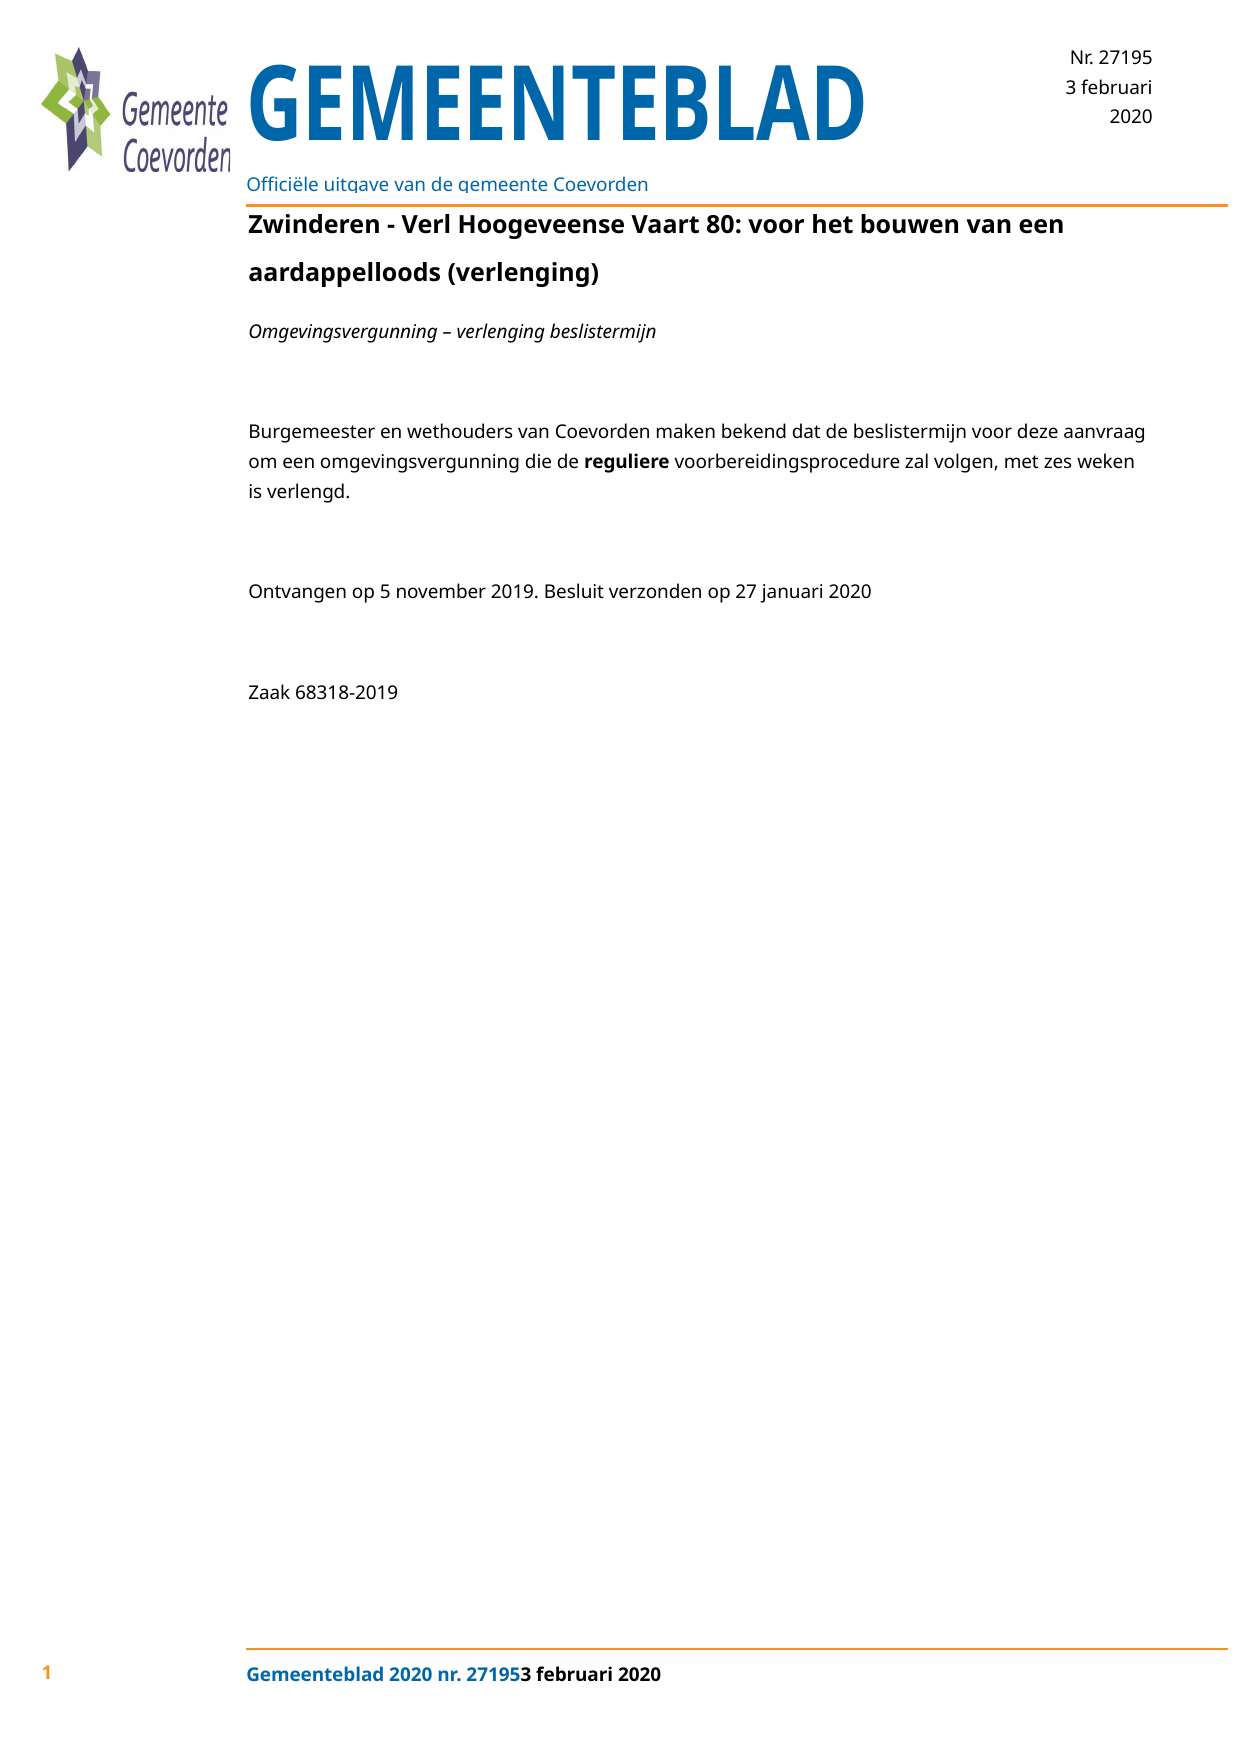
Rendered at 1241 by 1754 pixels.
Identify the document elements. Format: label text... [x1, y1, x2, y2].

text Burgemeester en wethouders van Coevorden maken bekend dat de beslistermijn voor deze aanvraag om een omgevingsvergunning die de reguliere voorbereidingsprocedure zal volgen, met zes weken is verlengd. [248, 419, 1152, 504]
text Zwinderen - Verl Hoogeveense Vaart 80: voor het bouwen van een aardappelloods (verlenging) [248, 207, 1152, 288]
text Ontvangen op 5 november 2019. Besluit verzonden op 27 januari 2020 [248, 579, 1152, 604]
picture [41, 47, 231, 172]
text Omgevingsvergunning – verlenging beslistermijn [248, 318, 1152, 344]
text Zaak 68318-2019 [248, 679, 1152, 705]
